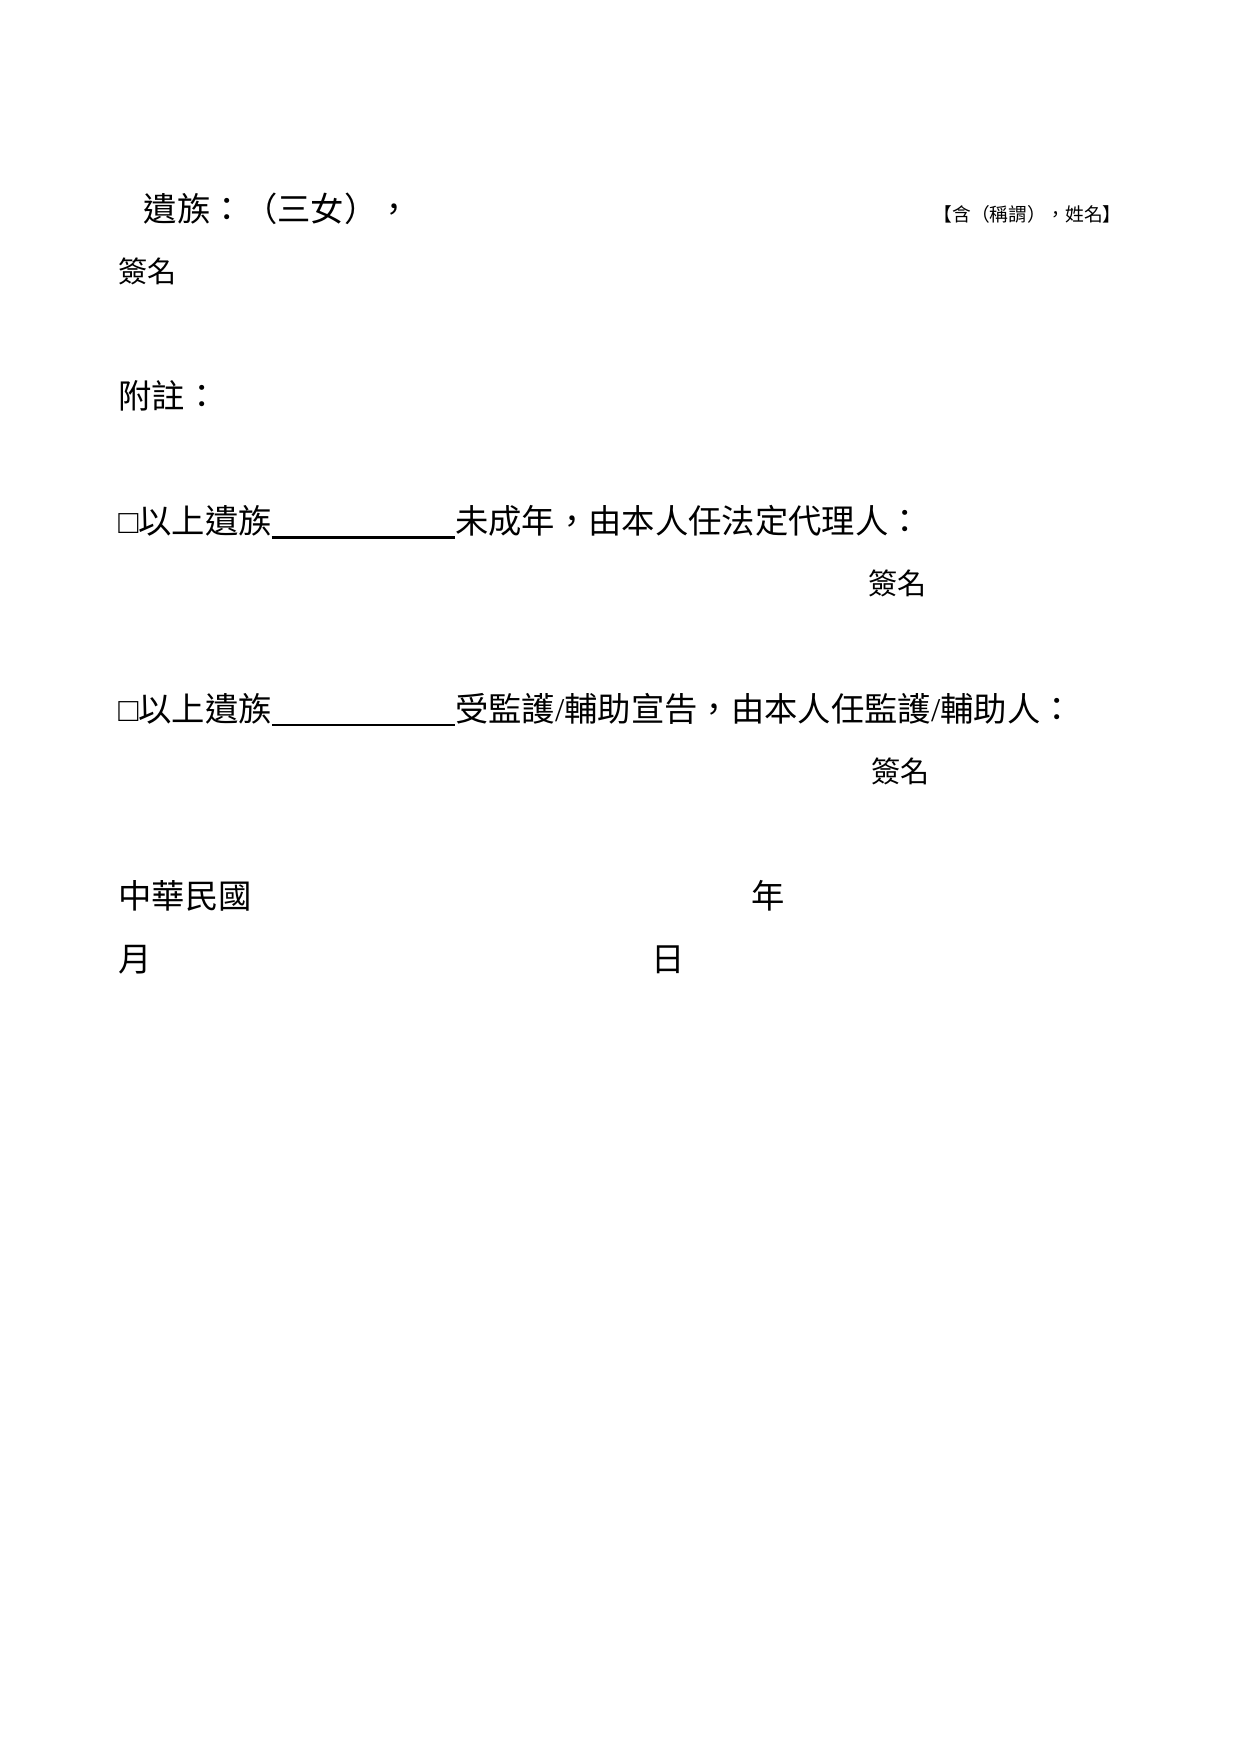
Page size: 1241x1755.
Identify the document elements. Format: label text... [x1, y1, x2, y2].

text 簽名 [118, 540, 1064, 603]
text 遺族：（三女）， 【含（稱謂），姓名】簽名 [118, 165, 1122, 290]
text 簽名 [118, 728, 1122, 790]
text □以上遺族 未成年，由本人任法定代理人： [118, 478, 1122, 540]
text 中華民國 年 月 日 [118, 853, 1122, 978]
text 附註： [118, 353, 1122, 415]
text □以上遺族 受監護/輔助宣告，由本人任監護/輔助人： [118, 665, 1122, 728]
